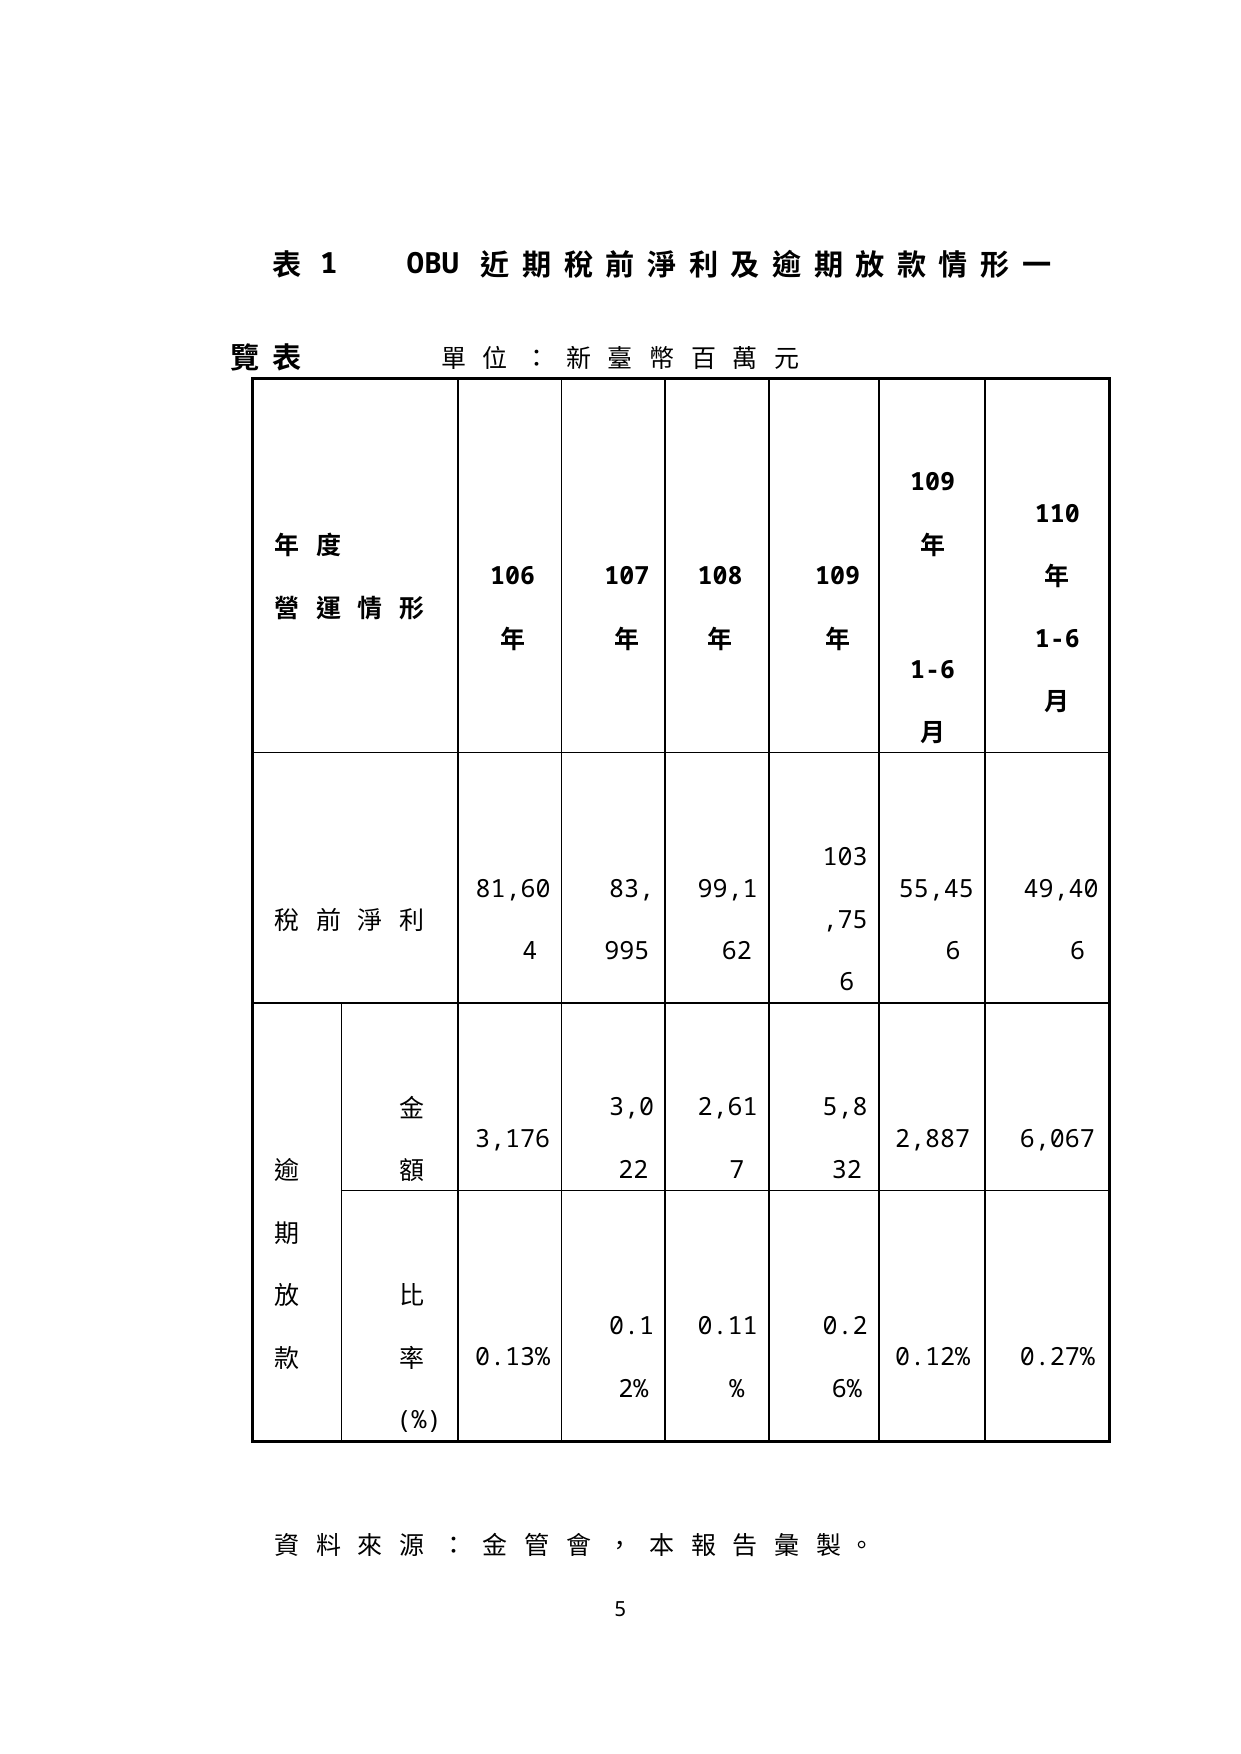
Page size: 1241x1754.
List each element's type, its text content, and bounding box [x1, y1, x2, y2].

table_cell 81,604 [459, 753, 561, 1002]
table_cell 49,406 [986, 753, 1108, 1002]
table_cell 0.13% [459, 1191, 561, 1439]
table_cell 2,617 [666, 1004, 768, 1189]
table_header 年度 營運情形 [254, 380, 457, 752]
table_cell 3,022 [562, 1004, 664, 1189]
table_cell 5,832 [770, 1004, 878, 1189]
table_header 107年 [562, 380, 664, 752]
table_cell 2,887 [880, 1004, 984, 1189]
table_cell 83,995 [562, 753, 664, 1002]
text 表1 OBU近期稅前淨利及逾期放款情形一覽表 單位：新臺幣百萬元 [213, 189, 1087, 377]
table_cell 6,067 [986, 1004, 1108, 1189]
table_cell 55,456 [880, 753, 984, 1002]
table_cell 0.12% [562, 1191, 664, 1439]
table_header 109年 [770, 380, 878, 752]
table_cell 0.27% [986, 1191, 1108, 1439]
text 資料來源：金管會，本報告彙製。 [212, 1502, 1058, 1564]
table_cell 0.11% [666, 1191, 768, 1439]
table_cell 逾期放款 [254, 1004, 341, 1439]
table_header 106年 [459, 380, 561, 752]
table_header 109年 1-6月 [880, 380, 984, 752]
table_cell 0.26% [770, 1191, 878, 1439]
table_cell 3,176 [459, 1004, 561, 1189]
table_cell 103,756 [770, 753, 878, 1002]
table_cell 0.12% [880, 1191, 984, 1439]
table_cell 比率(%) [342, 1191, 457, 1439]
table_cell 99,162 [666, 753, 768, 1002]
table_cell 稅前淨利 [254, 753, 457, 1002]
table_header 108年 [666, 380, 768, 752]
table_cell 金額 [342, 1004, 457, 1189]
table_header 110年 1-6月 [986, 380, 1108, 752]
